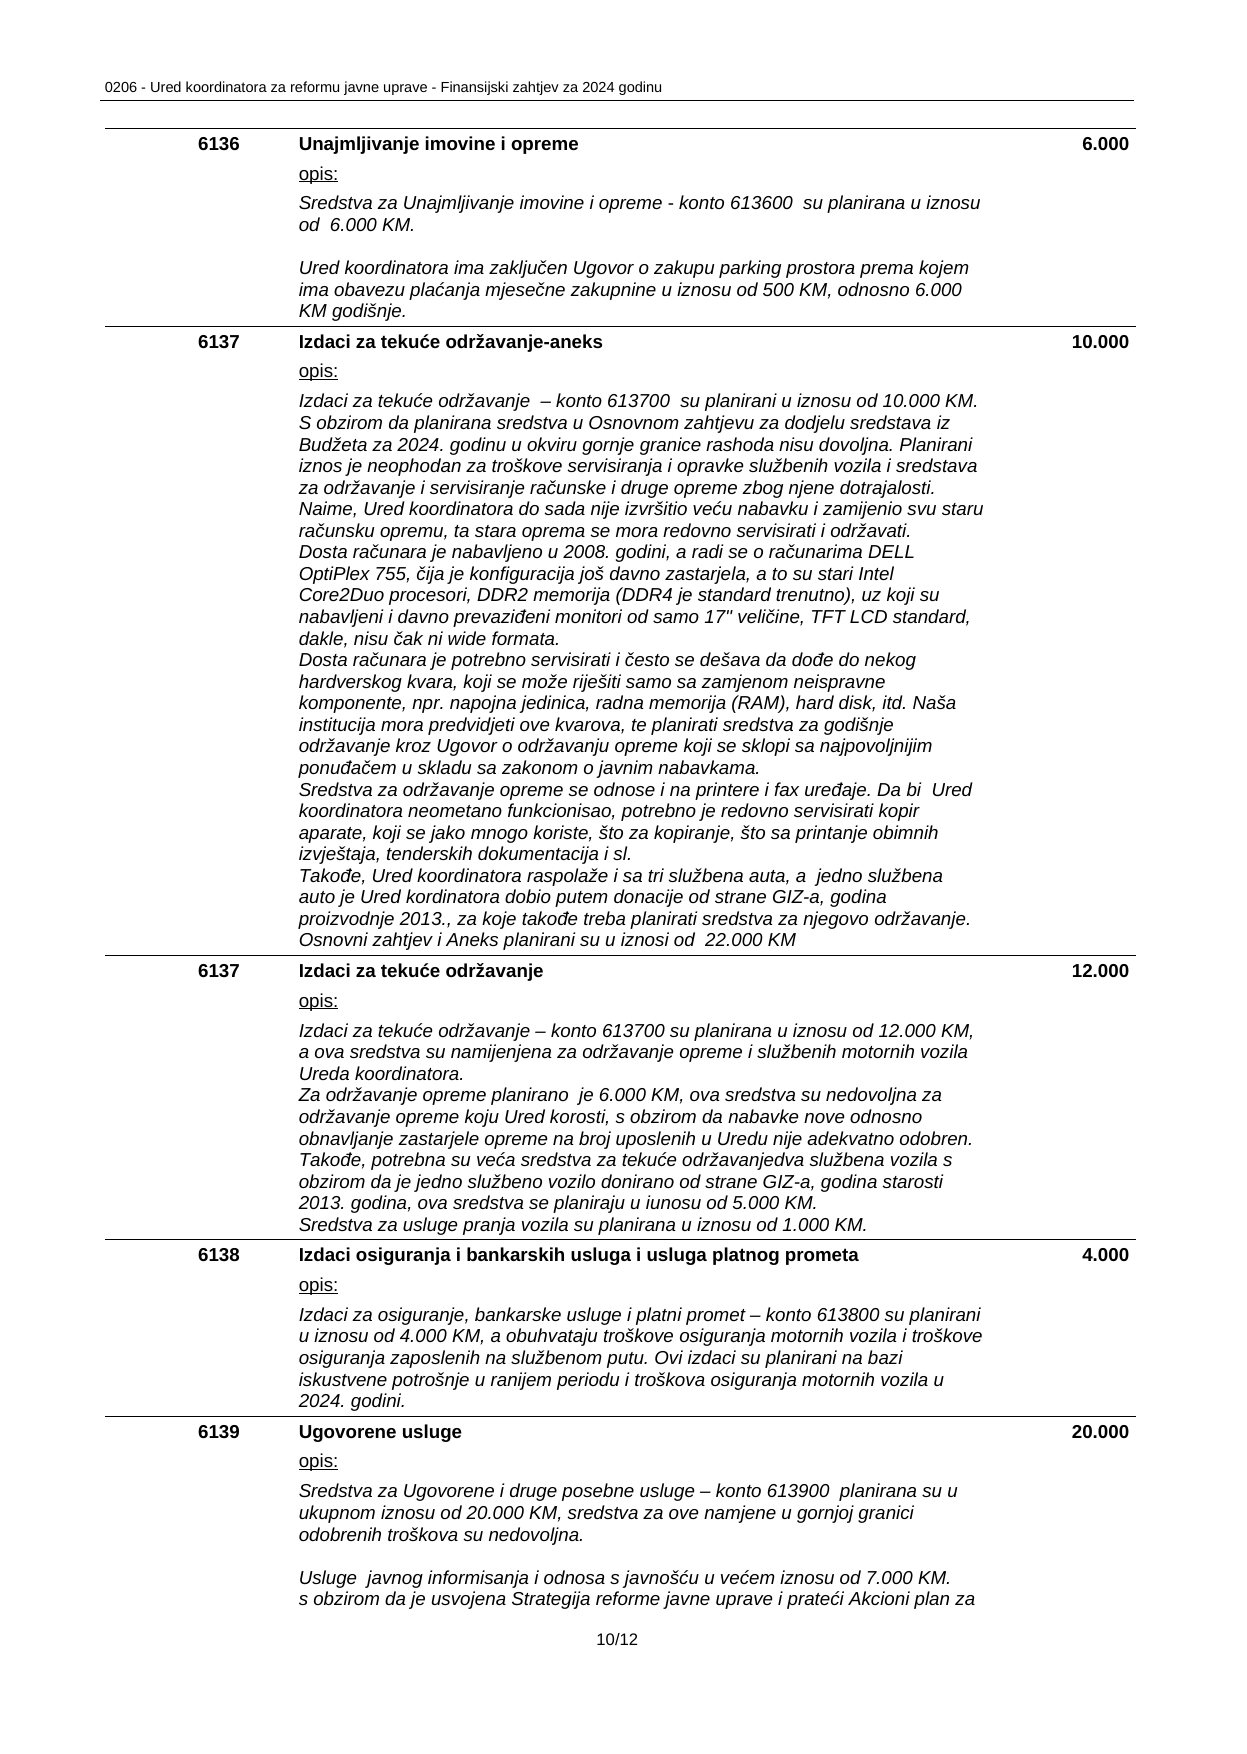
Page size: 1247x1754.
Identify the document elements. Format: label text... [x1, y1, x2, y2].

table_cell Izdaci za tekuće održavanje – konto 613700 su planirani u iznosu od 10.000 KM. S obzirom da planirana sredstva u Osnovnom zahtjevu za dodjelu sredstava iz Budžeta za 2024. godinu u okviru gornje granice rashoda nisu dovoljna. Planirani iznos je neophodan za troškove servisiranja i opravke službenih vozila i sredstava za održavanje i servisiranje računske i druge opreme zbog njene dotrajalosti. Naime, Ured koordinatora do sada nije izvršitio veću nabavku i zamijenio svu staru računsku opremu, ta stara oprema se mora redovno servisirati i održavati. Dosta računara je nabavljeno u 2008. godini, a radi se o računarima DELL OptiPlex 755, čija je konfiguracija još davno zastarjela, a to su stari Intel Core2Duo procesori, DDR2 memorija (DDR4 je standard trenutno), uz koji su nabavljeni i davno prevaziđeni monitori od samo 17'' veličine, TFT LCD standard, dakle, nisu čak ni wide formata. Dosta računara je potrebno servisirati i često se dešava da dođe do nekog hardverskog kvara, koji se može riješiti samo sa zamjenom neispravne komponente, npr. napojna jedinica, radna memorija (RAM), hard disk, itd. Naša institucija mora predvidjeti ove kvarova, te planirati sredstva za godišnje održavanje kroz Ugovor o održavanju opreme koji se sklopi sa najpovoljnijim ponuđačem u skladu sa zakonom o javnim nabavkama. Sredstva za održavanje opreme se odnose i na printere i fax uređaje. Da bi Ured koordinatora neometano funkcionisao, potrebno je redovno servisirati kopir aparate, koji se jako mnogo koriste, što za kopiranje, što sa printanje obimnih izvještaja, tenderskih dokumentacija i sl. Takođe, Ured koordinatora raspolaže i sa tri službena auta, a jedno službena auto je Ured kordinatora dobio putem donacije od strane GIZ-a, godina proizvodnje 2013., za koje takođe treba planirati sredstva za njegovo održavanje. Osnovni zahtjev i Aneks planirani su u iznosi od 22.000 KM [294, 386, 990, 955]
table_cell [990, 1270, 1136, 1299]
table_cell [105, 158, 194, 188]
table_cell [105, 1476, 294, 1614]
table_cell [990, 1300, 1136, 1416]
table_cell 10.000 [990, 327, 1136, 356]
table_cell [194, 1446, 294, 1476]
table_cell 6137 [194, 327, 294, 356]
table_cell [105, 1015, 294, 1239]
table_cell 12.000 [990, 956, 1136, 985]
table_cell [194, 158, 294, 188]
table_cell [105, 386, 294, 955]
table_cell [105, 1270, 194, 1299]
table_cell 6138 [194, 1240, 294, 1270]
table_cell [990, 356, 1136, 386]
table_cell [100, 128, 105, 1614]
table_cell Sredstva za Ugovorene i druge posebne usluge – konto 613900 planirana su u ukupnom iznosu od 20.000 KM, sredstva za ove namjene u gornjoj granici odobrenih troškova su nedovoljna. Usluge javnog informisanja i odnosa s javnošću u većem iznosu od 7.000 KM. s obzirom da je usvojena Strategija reforme javne uprave i prateći Akcioni plan za [294, 1476, 990, 1614]
table_cell opis: [294, 985, 990, 1015]
table_cell [105, 356, 194, 386]
table_cell Izdaci za tekuće održavanje [294, 956, 990, 985]
table_cell opis: [294, 1446, 990, 1476]
table_cell [105, 985, 194, 1015]
table_cell 6137 [194, 956, 294, 985]
table_cell 6.000 [990, 129, 1136, 158]
table_cell 6139 [194, 1417, 294, 1446]
table_header [1136, 128, 1150, 1614]
table_cell opis: [294, 356, 990, 386]
table_cell opis: [294, 1270, 990, 1299]
table_cell [990, 386, 1136, 955]
table_cell Izdaci za tekuće održavanje-aneks [294, 327, 990, 356]
table_cell [105, 188, 294, 326]
table_cell [990, 1015, 1136, 1239]
table_cell Ugovorene usluge [294, 1417, 990, 1446]
table_cell Izdaci osiguranja i bankarskih usluga i usluga platnog prometa [294, 1240, 990, 1270]
table_cell [990, 188, 1136, 326]
table_cell 6136 [194, 129, 294, 158]
table_cell [105, 1240, 194, 1270]
table_cell [194, 985, 294, 1015]
table_cell [105, 327, 194, 356]
table_cell [990, 985, 1136, 1015]
table_cell [105, 1300, 294, 1416]
table_cell [194, 356, 294, 386]
table_cell [105, 1446, 194, 1476]
table_cell Sredstva za Unajmljivanje imovine i opreme - konto 613600 su planirana u iznosu od 6.000 KM. Ured koordinatora ima zaključen Ugovor o zakupu parking prostora prema kojem ima obavezu plaćanja mjesečne zakupnine u iznosu od 500 KM, odnosno 6.000 KM godišnje. [294, 188, 990, 326]
table_cell 4.000 [990, 1240, 1136, 1270]
table_cell [105, 129, 194, 158]
table_cell opis: [294, 158, 990, 188]
table_cell [105, 1417, 194, 1446]
table_cell 20.000 [990, 1417, 1136, 1446]
table_cell Izdaci za tekuće održavanje – konto 613700 su planirana u iznosu od 12.000 KM, a ova sredstva su namijenjena za održavanje opreme i službenih motornih vozila Ureda koordinatora. Za održavanje opreme planirano je 6.000 KM, ova sredstva su nedovoljna za održavanje opreme koju Ured korosti, s obzirom da nabavke nove odnosno obnavljanje zastarjele opreme na broj uposlenih u Uredu nije adekvatno odobren. Takođe, potrebna su veća sredstva za tekuće održavanjedva službena vozila s obzirom da je jedno službeno vozilo donirano od strane GIZ-a, godina starosti 2013. godina, ova sredstva se planiraju u iunosu od 5.000 KM. Sredstva za usluge pranja vozila su planirana u iznosu od 1.000 KM. [294, 1015, 990, 1239]
table_cell [990, 158, 1136, 188]
table_cell Unajmljivanje imovine i opreme [294, 129, 990, 158]
table_cell [990, 1476, 1136, 1614]
table_cell [105, 956, 194, 985]
table_cell Izdaci za osiguranje, bankarske usluge i platni promet – konto 613800 su planirani u iznosu od 4.000 KM, a obuhvataju troškove osiguranja motornih vozila i troškove osiguranja zaposlenih na službenom putu. Ovi izdaci su planirani na bazi iskustvene potrošnje u ranijem periodu i troškova osiguranja motornih vozila u 2024. godini. [294, 1300, 990, 1416]
table_cell [194, 1270, 294, 1299]
table_cell [990, 1446, 1136, 1476]
table_header [86, 128, 100, 1614]
